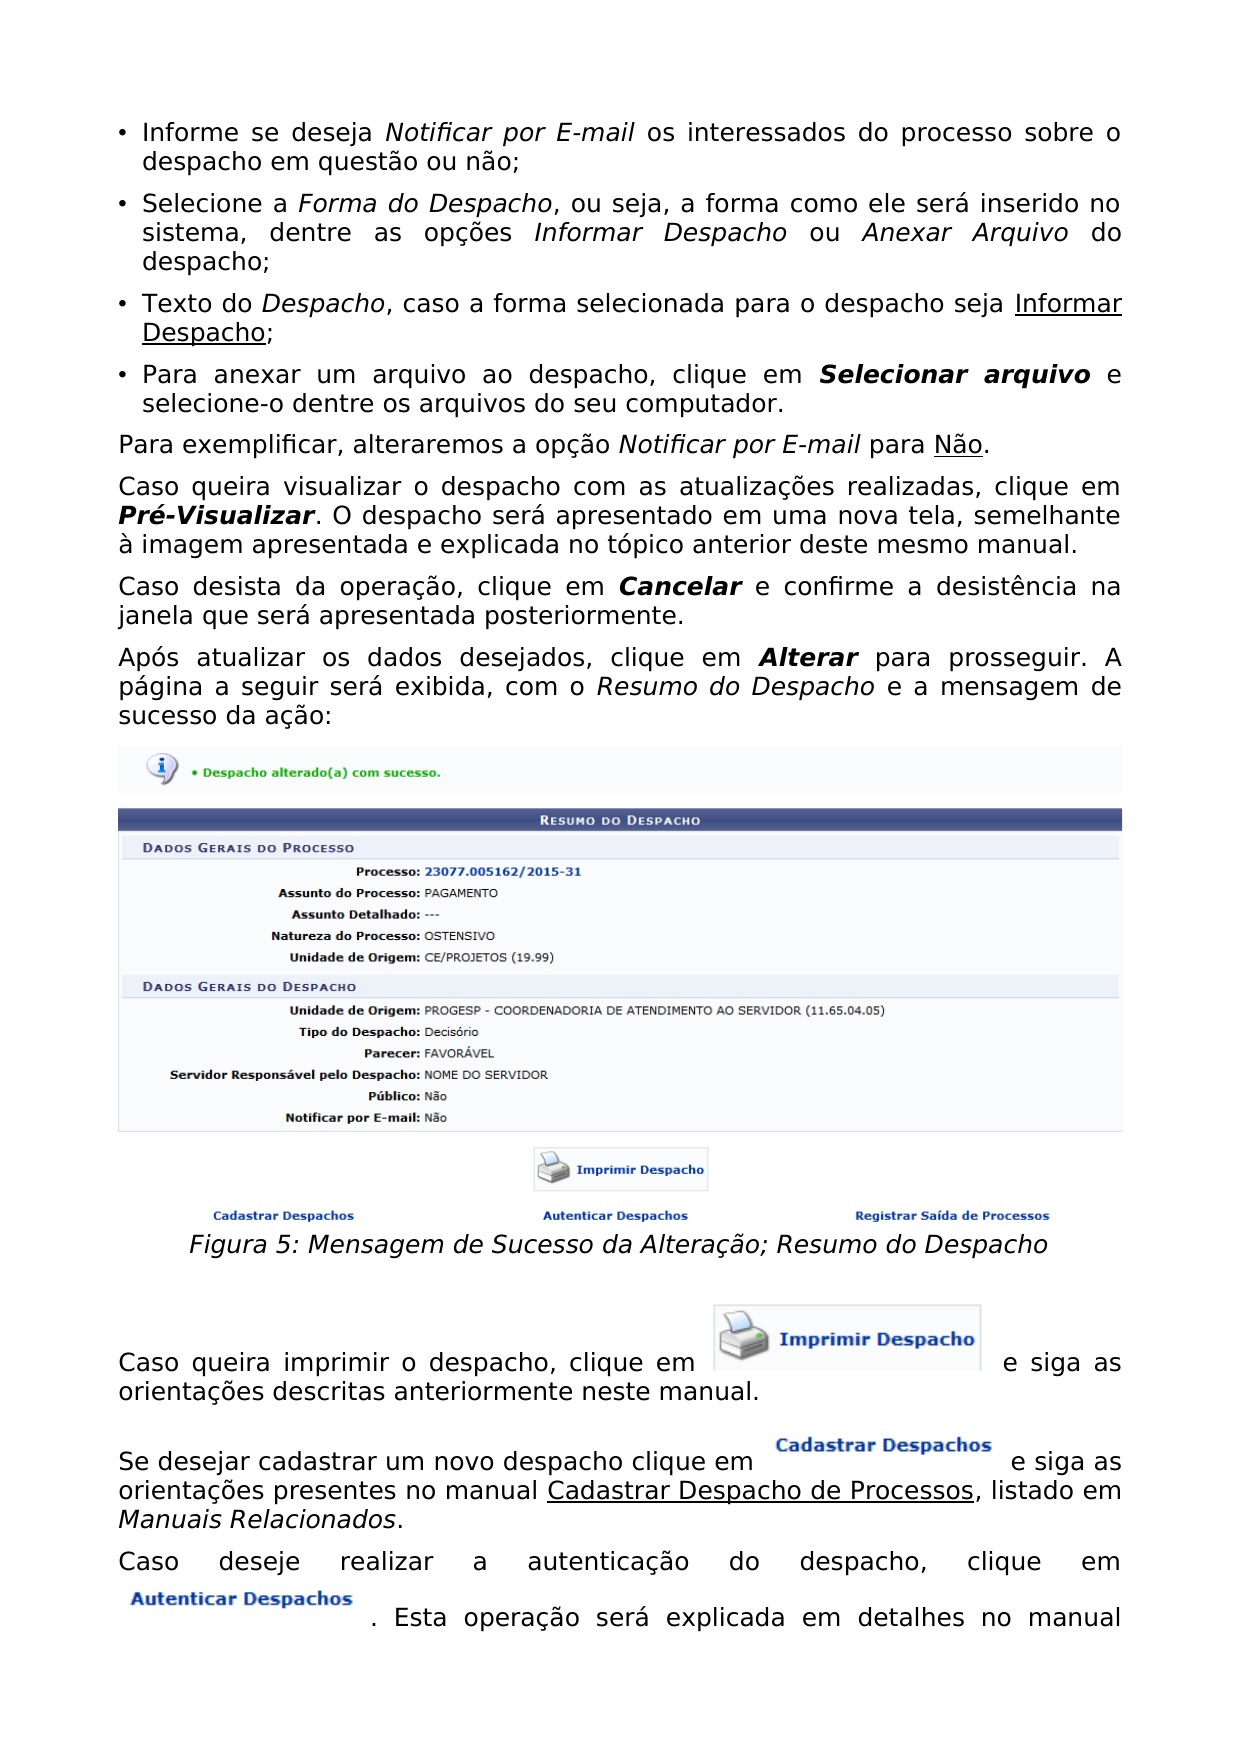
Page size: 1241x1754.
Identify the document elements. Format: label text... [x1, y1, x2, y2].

text Se desejar cadastrar um novo despacho clique em e siga as orientações presentes no manual Cadastrar Despacho de Processos, listado em Manuais Relacionados. [118, 1418, 1122, 1534]
picture [118, 1576, 370, 1626]
picture [118, 743, 1123, 1230]
list Texto do Despacho, caso a forma selecionada para o despacho seja Informar Despacho; [118, 289, 1122, 347]
text Caso deseje realizar a autenticação do despacho, clique em . Esta operação será explicada em detalhes no manual [118, 1547, 1122, 1632]
picture [709, 1300, 991, 1371]
picture [763, 1418, 1003, 1471]
text Para exemplificar, alteraremos a opção Notificar por E-mail para Não. [118, 431, 1122, 460]
text Após atualizar os dados desejados, clique em Alterar para prosseguir. A página a seguir será exibida, com o Resumo do Despacho e a mensagem de sucesso da ação: [118, 643, 1122, 731]
list Informe se deseja Notificar por E-mail os interessados do processo sobre o despacho em questão ou não; [118, 118, 1122, 176]
text Caso queira visualizar o despacho com as atualizações realizadas, clique em Pré-Visualizar. O despacho será apresentado em uma nova tela, semelhante à imagem apresentada e explicada no tópico anterior deste mesmo manual. [118, 472, 1122, 560]
text Caso queira imprimir o despacho, clique em e siga as orientações descritas anteriormente neste manual. [118, 1301, 1122, 1406]
text Figura 5: Mensagem de Sucesso da Alteração; Resumo do Despacho [118, 1230, 1122, 1259]
text Caso desista da operação, clique em Cancelar e confirme a desistência na janela que será apresentada posteriormente. [118, 572, 1122, 631]
list Selecione a Forma do Despacho, ou seja, a forma como ele será inserido no sistema, dentre as opções Informar Despacho ou Anexar Arquivo do despacho; [118, 189, 1122, 276]
list Para anexar um arquivo ao despacho, clique em Selecionar arquivo e selecione-o dentre os arquivos do seu computador. [118, 360, 1122, 418]
